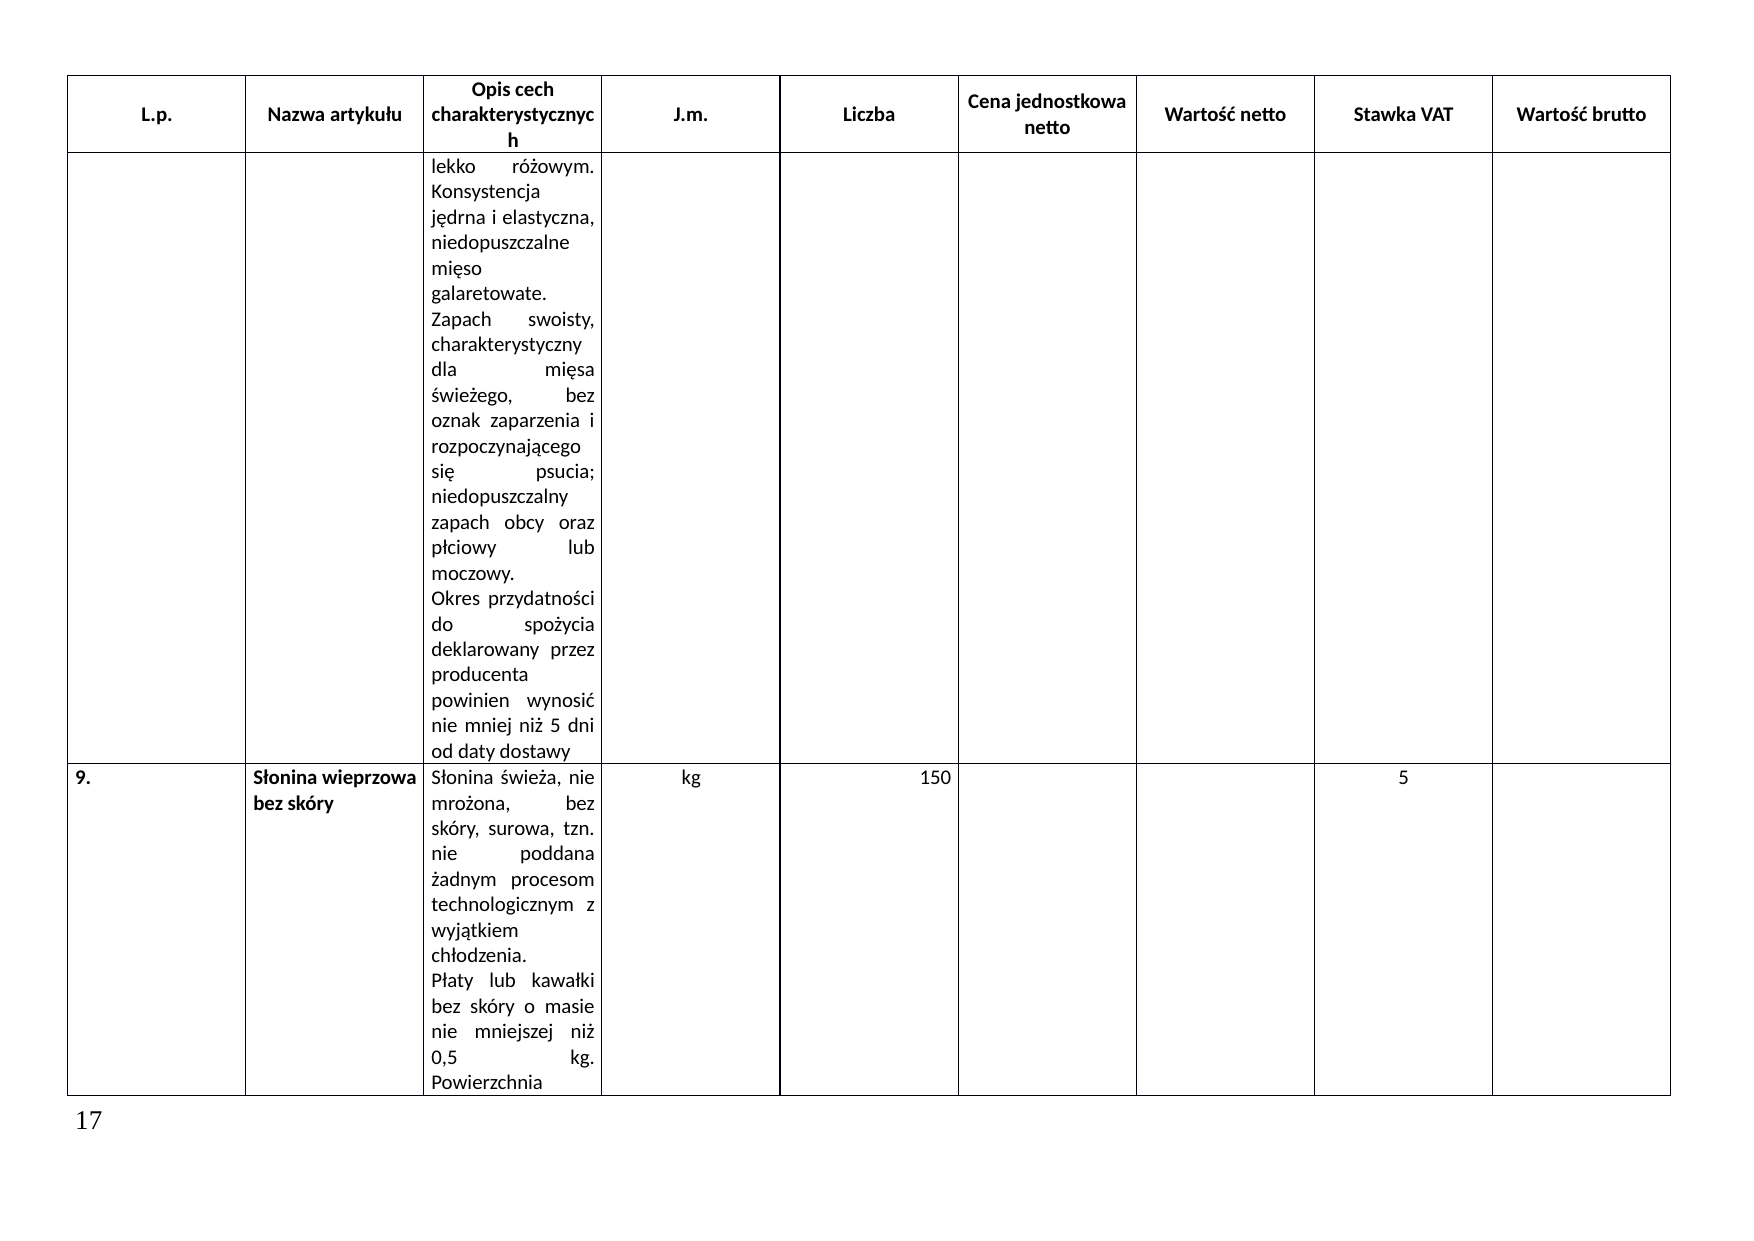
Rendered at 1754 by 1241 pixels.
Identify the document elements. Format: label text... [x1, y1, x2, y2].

table_cell [1315, 153, 1492, 763]
table_cell [1137, 153, 1314, 763]
table_cell lekko różowym. Konsystencja jędrna i elastyczna, niedopuszczalne mięso galaretowate. Zapach swoisty, charakterystyczny dla mięsa świeżego, bez oznak zaparzenia i rozpoczynającego się psucia; niedopuszczalny zapach obcy oraz płciowy lub moczowy. Okres przydatności do spożycia deklarowany przez producenta powinien wynosić nie mniej niż 5 dni od daty dostawy [424, 153, 601, 763]
table_header Wartość netto [1137, 76, 1314, 152]
table_cell [959, 153, 1136, 763]
table_cell Słonina świeża, nie mrożona, bez skóry, surowa, tzn. nie poddana żadnym procesom technologicznym z wyjątkiem chłodzenia. Płaty lub kawałki bez skóry o masie nie mniejszej niż 0,5 kg. Powierzchnia [424, 764, 601, 1095]
table_cell [246, 153, 423, 763]
table_cell kg [602, 764, 779, 1095]
table_cell [1493, 153, 1670, 763]
table_cell [602, 153, 779, 763]
table_cell [959, 764, 1136, 1095]
table_header Liczba [781, 76, 958, 152]
table_header J.m. [602, 76, 779, 152]
table_cell [1493, 764, 1670, 1095]
table_header Nazwa artykułu [246, 76, 423, 152]
table_header Wartość brutto [1493, 76, 1670, 152]
table_header Cena jednostkowa netto [959, 76, 1136, 152]
table_cell [781, 153, 958, 763]
table_header Opis cech charakterystycznych [424, 76, 601, 152]
table_cell [1137, 764, 1314, 1095]
table_cell 5 [1315, 764, 1492, 1095]
table_cell [68, 153, 245, 763]
table_cell Słonina wieprzowa bez skóry [246, 764, 423, 1095]
table_cell [68, 764, 245, 1095]
table_header Stawka VAT [1315, 76, 1492, 152]
table_cell 150 [781, 764, 958, 1095]
table_header L.p. [68, 76, 245, 152]
